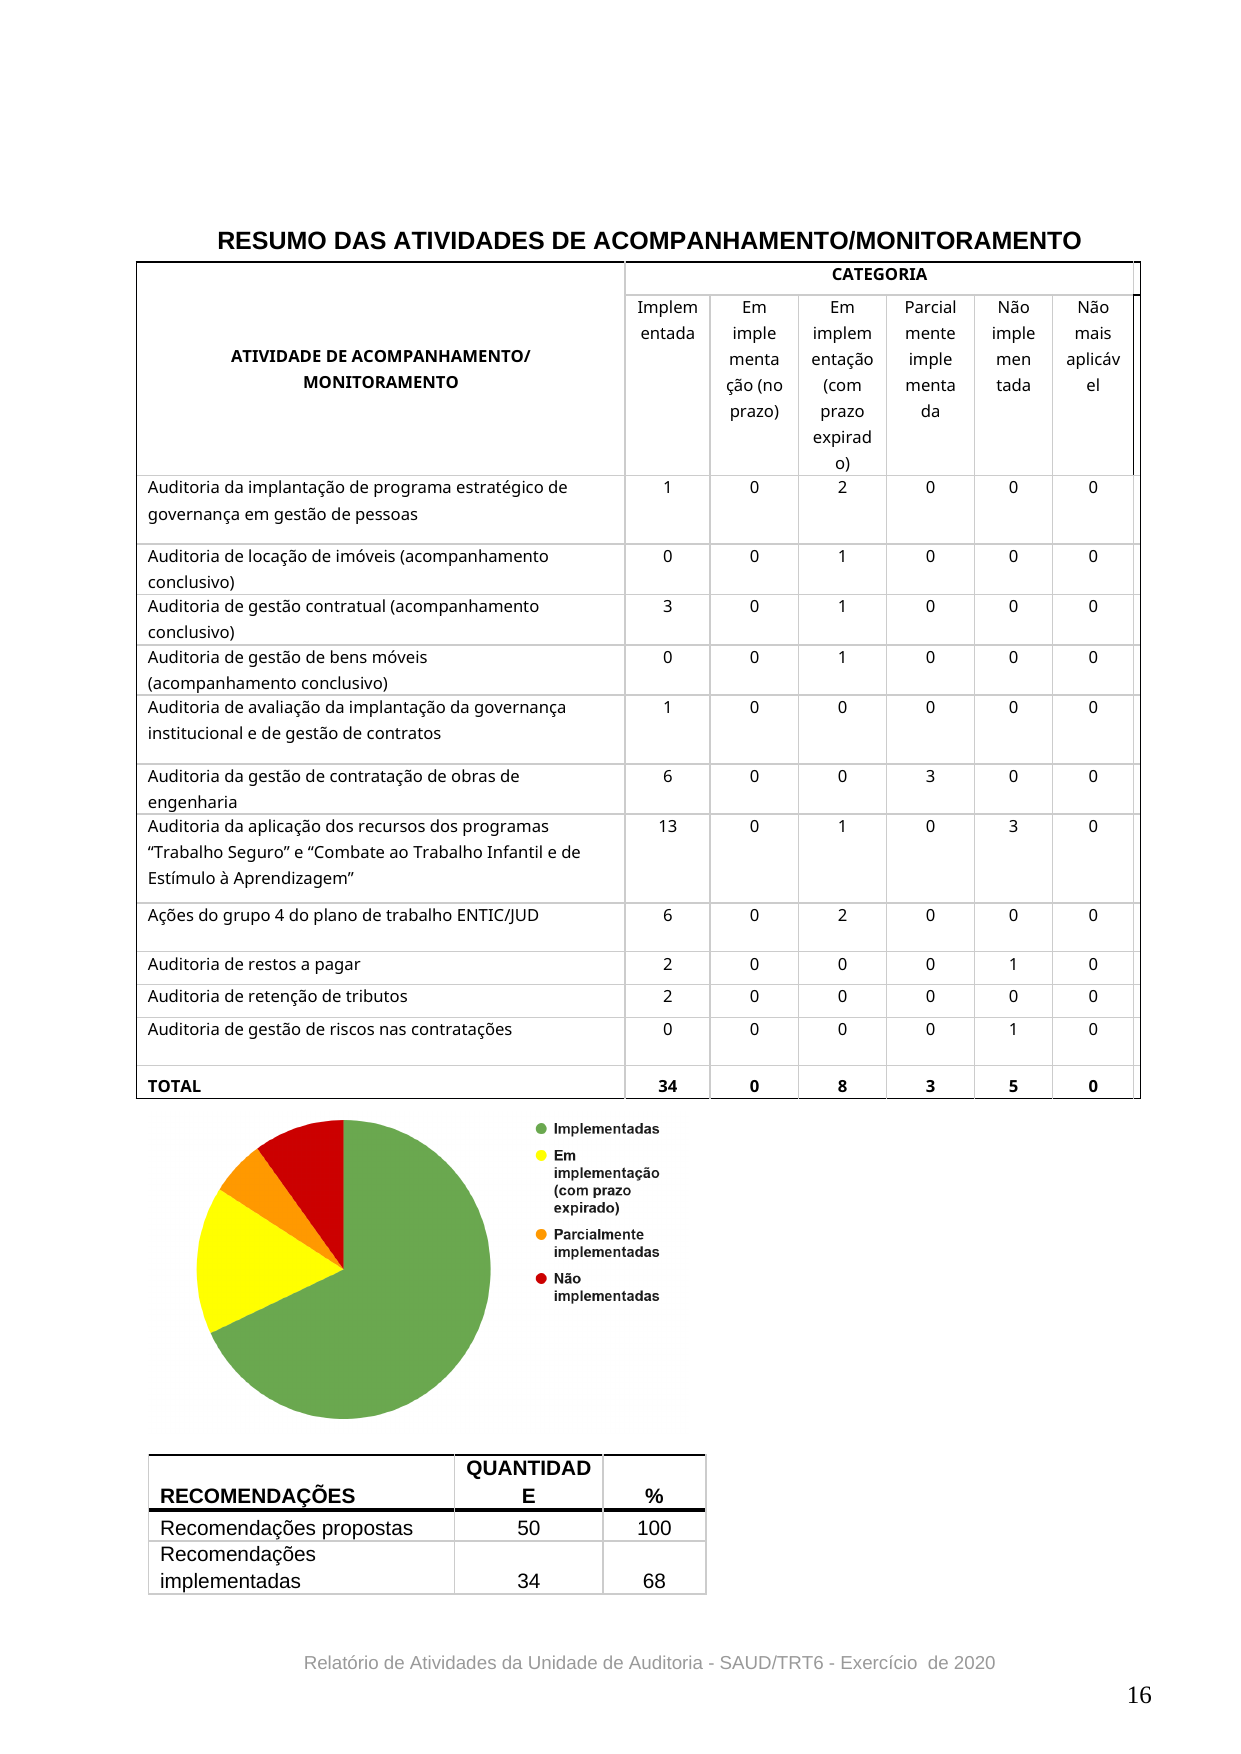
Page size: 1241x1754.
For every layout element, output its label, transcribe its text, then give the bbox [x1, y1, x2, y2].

table_cell 1 [1134, 646, 1140, 694]
table_cell 0 [887, 904, 974, 951]
table_cell 3 [887, 1066, 974, 1098]
table_cell 0 [711, 952, 798, 983]
table_cell Em imple menta ção (no prazo) [711, 296, 798, 474]
table_cell Ações do grupo 4 do plano de trabalho ENTIC/JUD [137, 904, 624, 951]
table_cell 0 [799, 765, 886, 813]
table_cell 17 [1134, 815, 1140, 902]
table_cell Não implemen tada [975, 296, 1052, 474]
table_cell 0 [711, 904, 798, 951]
table_cell 0 [799, 952, 886, 983]
table_cell 1 [626, 476, 709, 543]
table_cell Auditoria de gestão contratual (acompanhamento conclusivo) [137, 595, 624, 644]
table_cell 1 [799, 646, 886, 694]
table_cell Auditoria de restos a pagar [137, 952, 624, 983]
table_cell 0 [887, 815, 974, 902]
table_cell 13 [626, 815, 709, 902]
table_cell 0 [711, 1066, 798, 1098]
table_header ATIVIDADE DE ACOMPANHAMENTO/ MONITORAMENTO [137, 263, 624, 474]
table_cell 0 [1053, 646, 1133, 694]
table_cell Parcialmente imple menta da [887, 296, 974, 474]
table_cell 0 [1053, 696, 1133, 763]
table_cell 0 [887, 545, 974, 593]
table_cell 0 [887, 985, 974, 1016]
table_cell 0 [711, 1018, 798, 1065]
table_cell 2 [626, 952, 709, 983]
table_cell 0 [1053, 985, 1133, 1016]
table_cell 50 [1134, 1066, 1140, 1098]
table_cell 3 [975, 815, 1052, 902]
table_cell 0 [1053, 1018, 1133, 1065]
table_cell 2 [1134, 985, 1140, 1016]
table_cell 0 [711, 765, 798, 813]
table_cell 0 [799, 1018, 886, 1065]
table_cell 0 [975, 904, 1052, 951]
table_cell 4 [1134, 595, 1140, 644]
table_cell 0 [1053, 952, 1133, 983]
table_cell 0 [711, 595, 798, 644]
table_cell 1 [799, 815, 886, 902]
table_cell 34 [626, 1066, 709, 1098]
table_cell 0 [887, 1018, 974, 1065]
table_cell 0 [799, 696, 886, 763]
table_cell 68 [604, 1542, 705, 1593]
table_cell Em implementação (com prazo expirado) [799, 296, 886, 474]
table_cell 0 [711, 545, 798, 593]
table_cell 0 [975, 696, 1052, 763]
table_cell Auditoria da aplicação dos recursos dos programas “Trabalho Seguro” e “Combate ao Trabalho Infantil e de Estímulo à Aprendizagem” [137, 815, 624, 902]
table_cell 1 [1134, 696, 1140, 763]
table_cell Auditoria de locação de imóveis (acompanhamento conclusivo) [137, 545, 624, 593]
table_cell 0 [711, 815, 798, 902]
table_cell 0 [975, 646, 1052, 694]
table_cell 0 [799, 985, 886, 1016]
table_cell 2 [626, 985, 709, 1016]
table_cell 0 [975, 765, 1052, 813]
picture [147, 1111, 690, 1428]
table_cell 0 [1053, 904, 1133, 951]
table_cell 0 [1053, 476, 1133, 543]
table_cell 0 [1053, 595, 1133, 644]
table_cell 0 [626, 545, 709, 593]
table_cell 2 [799, 904, 886, 951]
table_cell 1 [799, 595, 886, 644]
table_cell 0 [711, 646, 798, 694]
table_header RECOMENDAÇÕES [149, 1456, 454, 1507]
table_cell Auditoria de avaliação da implantação da governança institucional e de gestão de contratos [137, 696, 624, 763]
table_cell 34 [455, 1542, 602, 1593]
table_cell 1 [1134, 1018, 1140, 1065]
table_header CATEGORIA [626, 263, 1133, 294]
table_cell 100 [604, 1512, 705, 1540]
table_cell Auditoria da gestão de contratação de obras de engenharia [137, 765, 624, 813]
table_cell 0 [1053, 1066, 1133, 1098]
table_cell [1134, 296, 1140, 474]
table_cell 6 [626, 904, 709, 951]
table_cell 1 [975, 1018, 1052, 1065]
table_cell Não mais aplicável [1053, 296, 1133, 474]
table_cell 9 [1134, 765, 1140, 813]
table_cell Implementada [626, 296, 709, 474]
table_cell Auditoria da implantação de programa estratégico de governança em gestão de pessoas [137, 476, 624, 543]
table_cell 50 [455, 1512, 602, 1540]
table_cell 8 [1134, 904, 1140, 951]
table_cell Auditoria de retenção de tributos [137, 985, 624, 1016]
table_cell 1 [975, 952, 1052, 983]
table_cell 5 [975, 1066, 1052, 1098]
table_cell Recomendações implementadas [149, 1542, 454, 1593]
table_cell 3 [1134, 952, 1140, 983]
table_header QUANTIDADE [455, 1456, 602, 1507]
table_cell 6 [626, 765, 709, 813]
table_cell 0 [1053, 545, 1133, 593]
table_cell 3 [1134, 476, 1140, 543]
table_cell 2 [799, 476, 886, 543]
table_cell 0 [887, 952, 974, 983]
table_cell 3 [626, 595, 709, 644]
table_cell 0 [975, 476, 1052, 543]
table_cell Recomendações propostas [149, 1512, 454, 1540]
table_header TOTAL [1134, 263, 1140, 294]
table_cell 0 [626, 646, 709, 694]
table_cell 0 [975, 985, 1052, 1016]
table_cell 0 [887, 646, 974, 694]
text RESUMO DAS ATIVIDADES DE ACOMPANHAMENTO/MONITORAMENTO [148, 226, 1152, 255]
table_cell 0 [1053, 815, 1133, 902]
table_cell 0 [975, 595, 1052, 644]
table_cell 1 [799, 545, 886, 593]
table_cell 0 [1053, 765, 1133, 813]
table_cell 0 [626, 1018, 709, 1065]
table_cell 0 [975, 545, 1052, 593]
table_cell 0 [711, 476, 798, 543]
table_cell 0 [711, 696, 798, 763]
table_cell 0 [887, 595, 974, 644]
table_cell 0 [711, 985, 798, 1016]
table_header % [604, 1456, 705, 1507]
table_cell 1 [626, 696, 709, 763]
table_cell 8 [799, 1066, 886, 1098]
table_cell TOTAL [137, 1066, 624, 1098]
table_cell 1 [1134, 545, 1140, 593]
table_cell 3 [887, 765, 974, 813]
table_cell 0 [887, 696, 974, 763]
table_cell Auditoria de gestão de bens móveis (acompanhamento conclusivo) [137, 646, 624, 694]
table_cell 0 [887, 476, 974, 543]
table_cell Auditoria de gestão de riscos nas contratações [137, 1018, 624, 1065]
